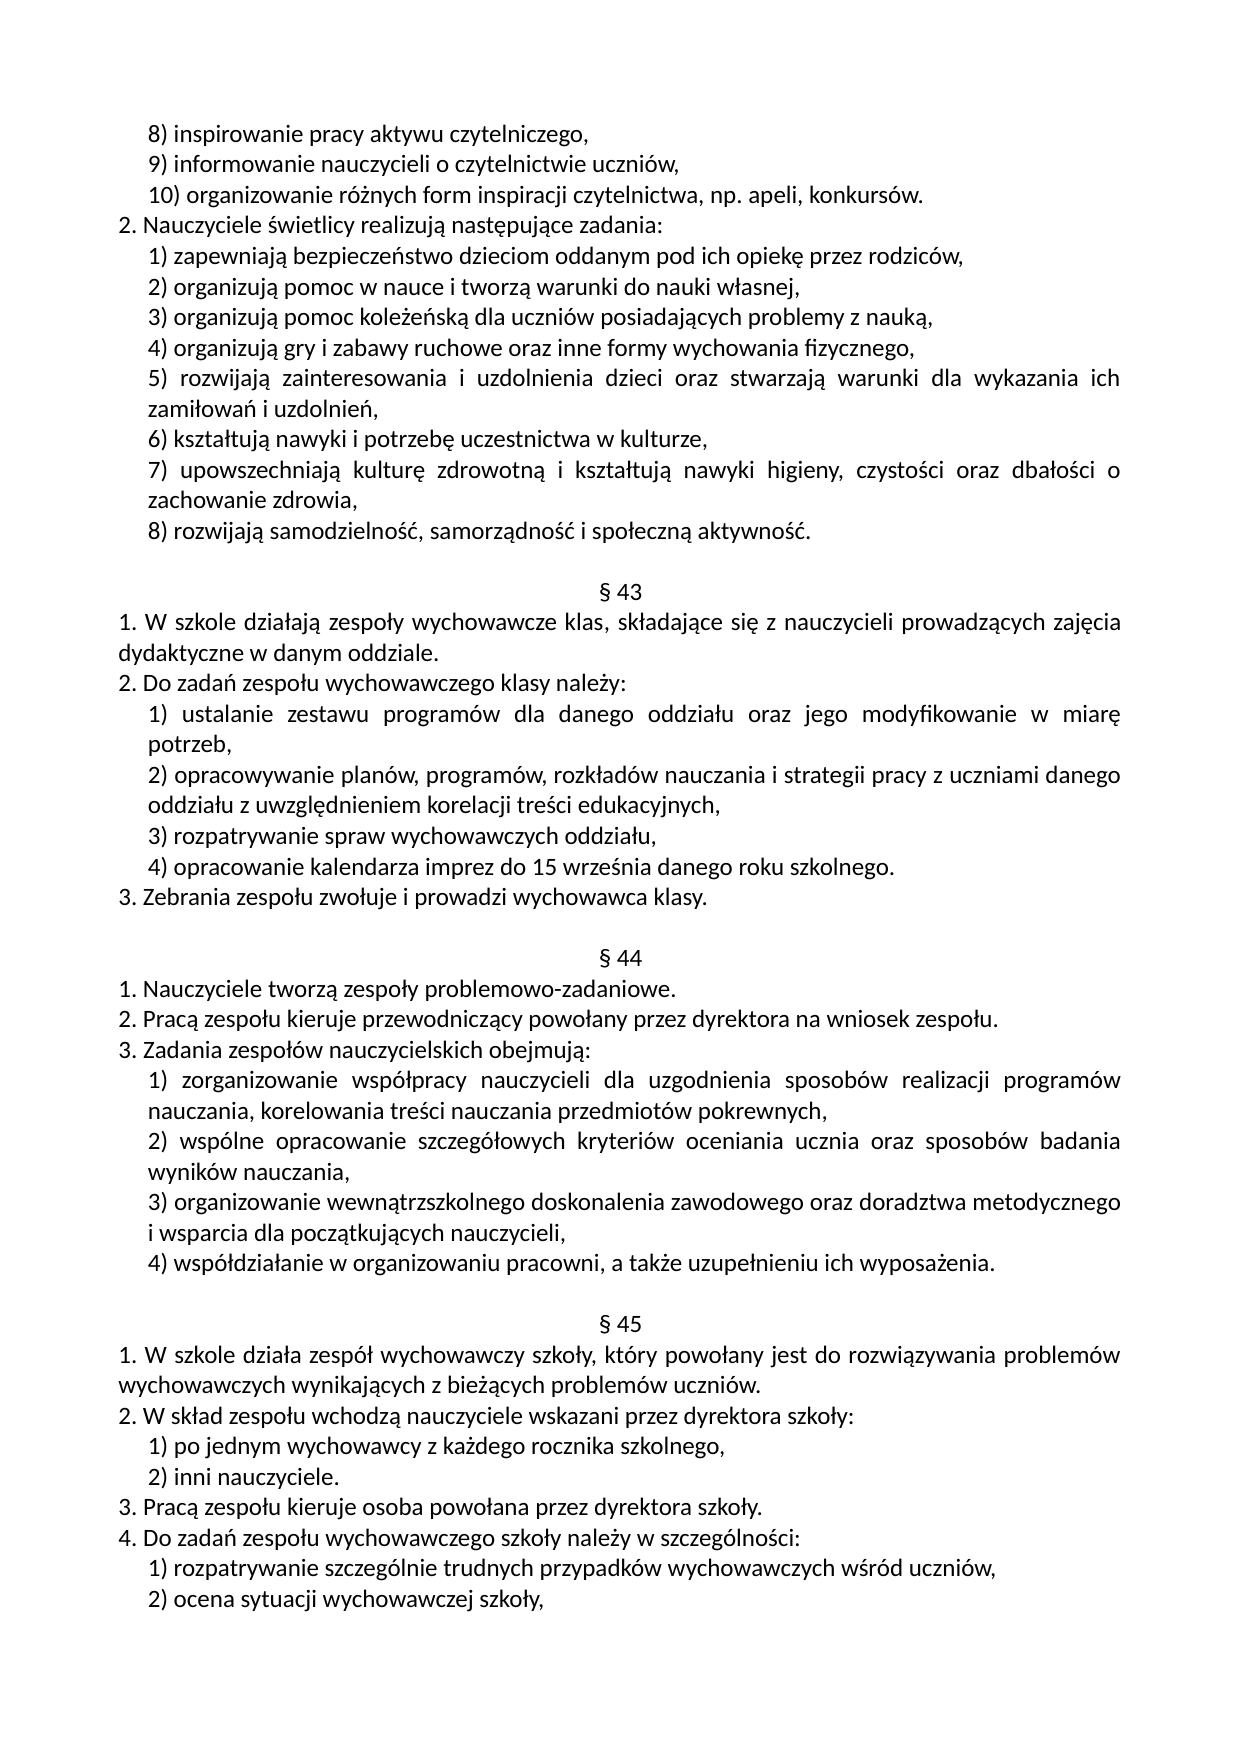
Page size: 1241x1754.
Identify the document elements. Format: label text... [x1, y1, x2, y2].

text § 44 [118, 942, 1122, 973]
text 1. W szkole działa zespół wychowawczy szkoły, który powołany jest do rozwiązywania problemów wychowawczych wynikających z bieżących problemów uczniów. [118, 1339, 1122, 1400]
text 2. W skład zespołu wchodzą nauczyciele wskazani przez dyrektora szkoły: [118, 1400, 1122, 1431]
text 3. Pracą zespołu kieruje osoba powołana przez dyrektora szkoły. [118, 1492, 1122, 1522]
text 5) rozwijają zainteresowania i uzdolnienia dzieci oraz stwarzają warunki dla wykazania ich zamiłowań i uzdolnień, [148, 362, 1122, 423]
text 4. Do zadań zespołu wychowawczego szkoły należy w szczególności: [118, 1522, 1122, 1553]
text 2) wspólne opracowanie szczegółowych kryteriów oceniania ucznia oraz sposobów badania wyników nauczania, [148, 1125, 1122, 1186]
text 4) opracowanie kalendarza imprez do 15 września danego roku szkolnego. [148, 851, 1122, 881]
text § 43 [118, 576, 1122, 606]
text 4) organizują gry i zabawy ruchowe oraz inne formy wychowania fizycznego, [148, 332, 1122, 362]
text 1) po jednym wychowawcy z każdego rocznika szkolnego, [148, 1431, 1122, 1461]
text 4) współdziałanie w organizowaniu pracowni, a także uzupełnieniu ich wyposażenia. [148, 1247, 1122, 1278]
text 3) organizują pomoc koleżeńską dla uczniów posiadających problemy z nauką, [148, 301, 1122, 332]
text 6) kształtują nawyki i potrzebę uczestnictwa w kulturze, [148, 423, 1122, 454]
text 9) informowanie nauczycieli o czytelnictwie uczniów, [148, 149, 1122, 179]
text 2) organizują pomoc w nauce i tworzą warunki do nauki własnej, [148, 271, 1122, 301]
text 8) inspirowanie pracy aktywu czytelniczego, [148, 118, 1122, 149]
text 2. Nauczyciele świetlicy realizują następujące zadania: [118, 210, 1122, 240]
text 1) zapewniają bezpieczeństwo dzieciom oddanym pod ich opiekę przez rodziców, [148, 240, 1122, 271]
text 2) ocena sytuacji wychowawczej szkoły, [148, 1583, 1122, 1614]
text 2) inni nauczyciele. [148, 1461, 1122, 1492]
text 2. Pracą zespołu kieruje przewodniczący powołany przez dyrektora na wniosek zespołu. [118, 1003, 1122, 1034]
text 2. Do zadań zespołu wychowawczego klasy należy: [118, 667, 1122, 698]
text 3. Zadania zespołów nauczycielskich obejmują: [118, 1034, 1122, 1064]
text § 45 [118, 1308, 1122, 1339]
text 1) rozpatrywanie szczególnie trudnych przypadków wychowawczych wśród uczniów, [148, 1553, 1122, 1583]
text 1) zorganizowanie współpracy nauczycieli dla uzgodnienia sposobów realizacji programów nauczania, korelowania treści nauczania przedmiotów pokrewnych, [148, 1064, 1122, 1125]
text 8) rozwijają samodzielność, samorządność i społeczną aktywność. [148, 515, 1122, 545]
text 3. Zebrania zespołu zwołuje i prowadzi wychowawca klasy. [118, 881, 1122, 912]
text 10) organizowanie różnych form inspiracji czytelnictwa, np. apeli, konkursów. [148, 179, 1122, 210]
text 1) ustalanie zestawu programów dla danego oddziału oraz jego modyfikowanie w miarę potrzeb, [148, 698, 1122, 759]
text 1. W szkole działają zespoły wychowawcze klas, składające się z nauczycieli prowadzących zajęcia dydaktyczne w danym oddziale. [118, 606, 1122, 667]
text 1. Nauczyciele tworzą zespoły problemowo-zadaniowe. [118, 973, 1122, 1003]
text 3) rozpatrywanie spraw wychowawczych oddziału, [148, 820, 1122, 851]
text 3) organizowanie wewnątrzszkolnego doskonalenia zawodowego oraz doradztwa metodycznego i wsparcia dla początkujących nauczycieli, [148, 1186, 1122, 1247]
text 2) opracowywanie planów, programów, rozkładów nauczania i strategii pracy z uczniami danego oddziału z uwzględnieniem korelacji treści edukacyjnych, [148, 759, 1122, 820]
text 7) upowszechniają kulturę zdrowotną i kształtują nawyki higieny, czystości oraz dbałości o zachowanie zdrowia, [148, 454, 1122, 515]
